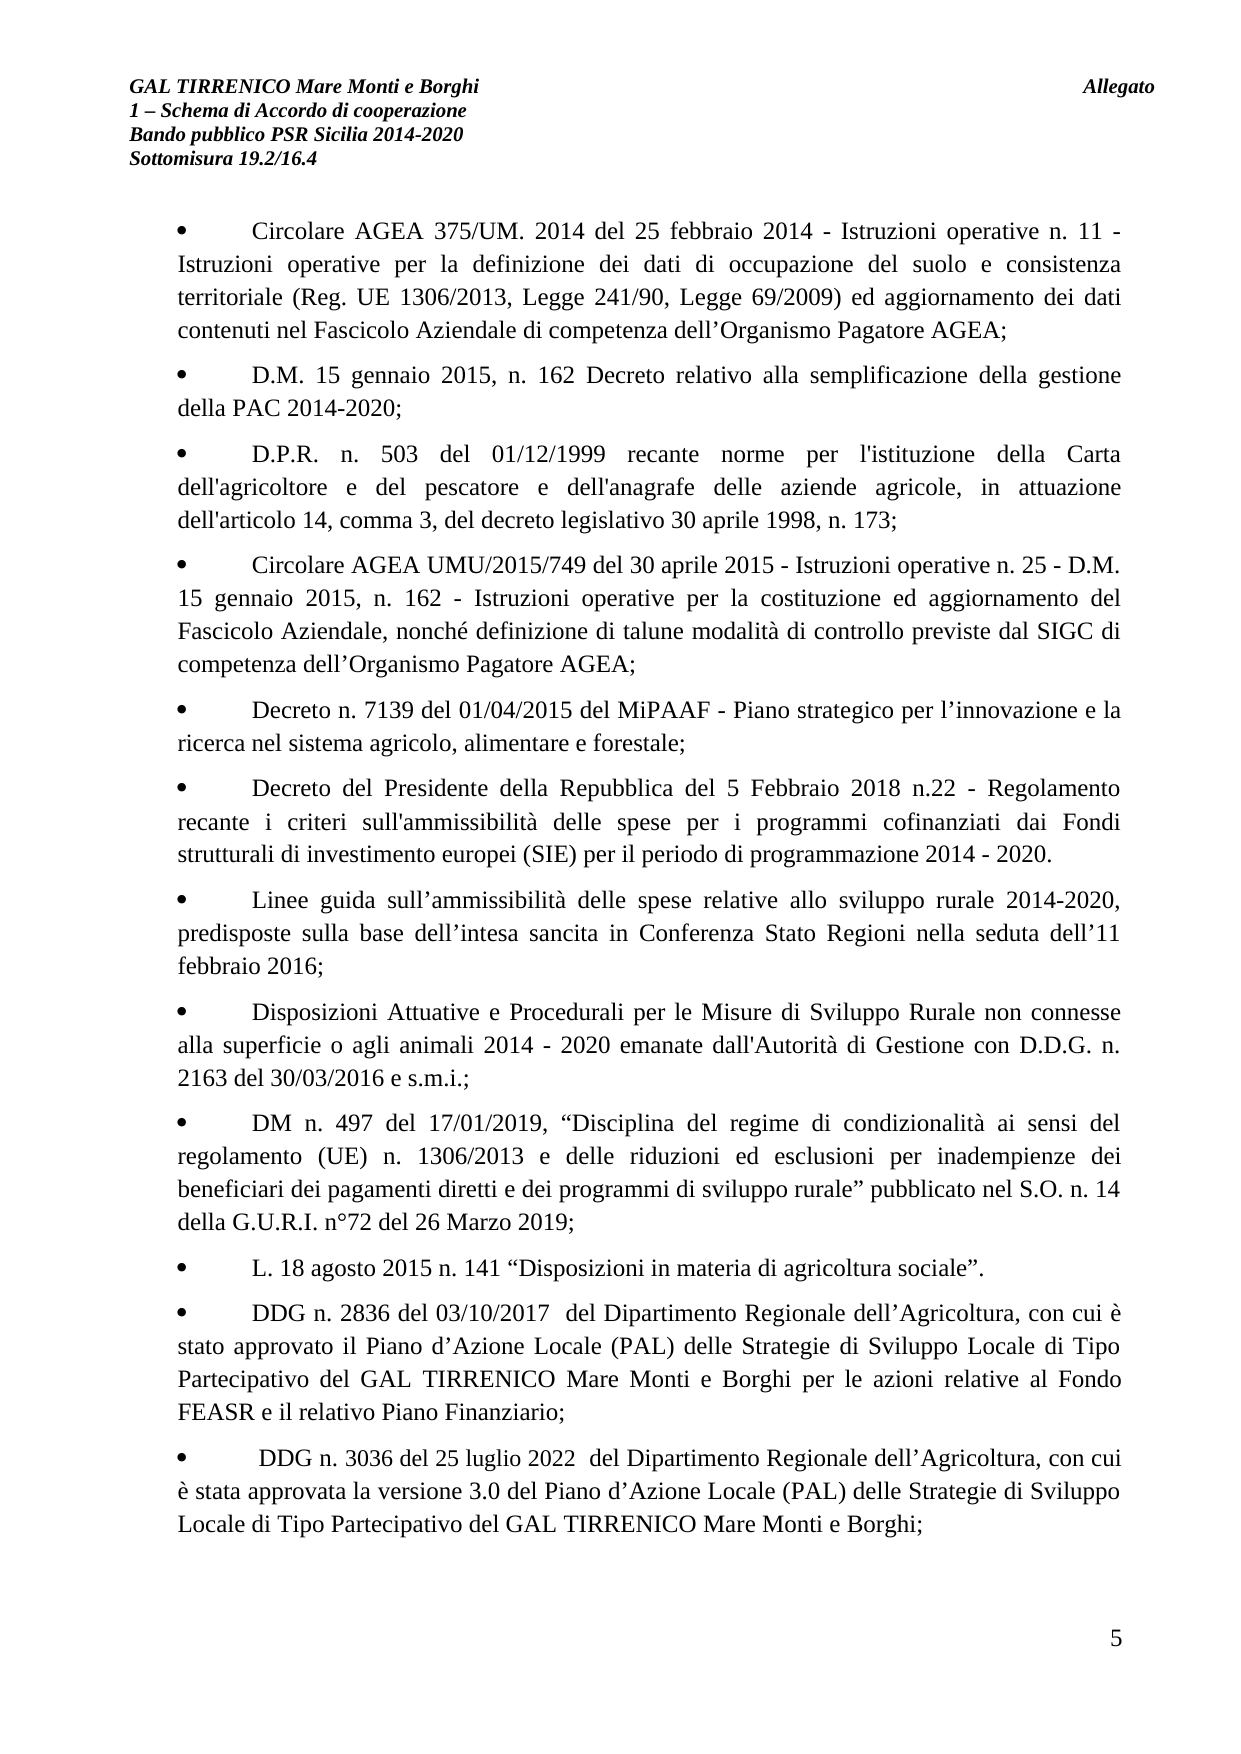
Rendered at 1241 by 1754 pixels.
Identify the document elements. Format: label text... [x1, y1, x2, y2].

list L. 18 agosto 2015 n. 141 “Disposizioni in materia di agricoltura sociale”. [177, 1253, 1122, 1282]
list DDG n. 2836 del 03/10/2017 del Dipartimento Regionale dell’Agricoltura, con cui è stato approvato il Piano d’Azione Locale (PAL) delle Strategie di Sviluppo Locale di Tipo Partecipativo del GAL TIRRENICO Mare Monti e Borghi per le azioni relative al Fondo FEASR e il relativo Piano Finanziario; [177, 1298, 1122, 1426]
list D.P.R. n. 503 del 01/12/1999 recante norme per l'istituzione della Carta dell'agricoltore e del pescatore e dell'anagrafe delle aziende agricole, in attuazione dell'articolo 14, comma 3, del decreto legislativo 30 aprile 1998, n. 173; [177, 439, 1122, 534]
list Circolare AGEA 375/UM. 2014 del 25 febbraio 2014 - Istruzioni operative n. 11 - Istruzioni operative per la definizione dei dati di occupazione del suolo e consistenza territoriale (Reg. UE 1306/2013, Legge 241/90, Legge 69/2009) ed aggiornamento dei dati contenuti nel Fascicolo Aziendale di competenza dell’Organismo Pagatore AGEA; [177, 216, 1122, 343]
list D.M. 15 gennaio 2015, n. 162 Decreto relativo alla semplificazione della gestione della PAC 2014-2020; [177, 360, 1122, 422]
list Linee guida sull’ammissibilità delle spese relative allo sviluppo rurale 2014-2020, predisposte sulla base dell’intesa sancita in Conferenza Stato Regioni nella seduta dell’11 febbraio 2016; [177, 885, 1122, 980]
list Decreto n. 7139 del 01/04/2015 del MiPAAF - Piano strategico per l’innovazione e la ricerca nel sistema agricolo, alimentare e forestale; [177, 695, 1122, 757]
list Circolare AGEA UMU/2015/749 del 30 aprile 2015 - Istruzioni operative n. 25 - D.M. 15 gennaio 2015, n. 162 - Istruzioni operative per la costituzione ed aggiornamento del Fascicolo Aziendale, nonché definizione di talune modalità di controllo previste dal SIGC di competenza dell’Organismo Pagatore AGEA; [177, 550, 1122, 678]
list Decreto del Presidente della Repubblica del 5 Febbraio 2018 n.22 - Regolamento recante i criteri sull'ammissibilità delle spese per i programmi cofinanziati dai Fondi strutturali di investimento europei (SIE) per il periodo di programmazione 2014 - 2020. [177, 773, 1122, 868]
list DM n. 497 del 17/01/2019, “Disciplina del regime di condizionalità ai sensi del regolamento (UE) n. 1306/2013 e delle riduzioni ed esclusioni per inadempienze dei beneficiari dei pagamenti diretti e dei programmi di sviluppo rurale” pubblicato nel S.O. n. 14 della G.U.R.I. n°72 del 26 Marzo 2019; [177, 1108, 1122, 1236]
list DDG n. 3036 del 25 luglio 2022 del Dipartimento Regionale dell’Agricoltura, con cui è stata approvata la versione 3.0 del Piano d’Azione Locale (PAL) delle Strategie di Sviluppo Locale di Tipo Partecipativo del GAL TIRRENICO Mare Monti e Borghi; [177, 1443, 1122, 1538]
list Disposizioni Attuative e Procedurali per le Misure di Sviluppo Rurale non connesse alla superficie o agli animali 2014 - 2020 emanate dall'Autorità di Gestione con D.D.G. n. 2163 del 30/03/2016 e s.m.i.; [177, 997, 1122, 1091]
